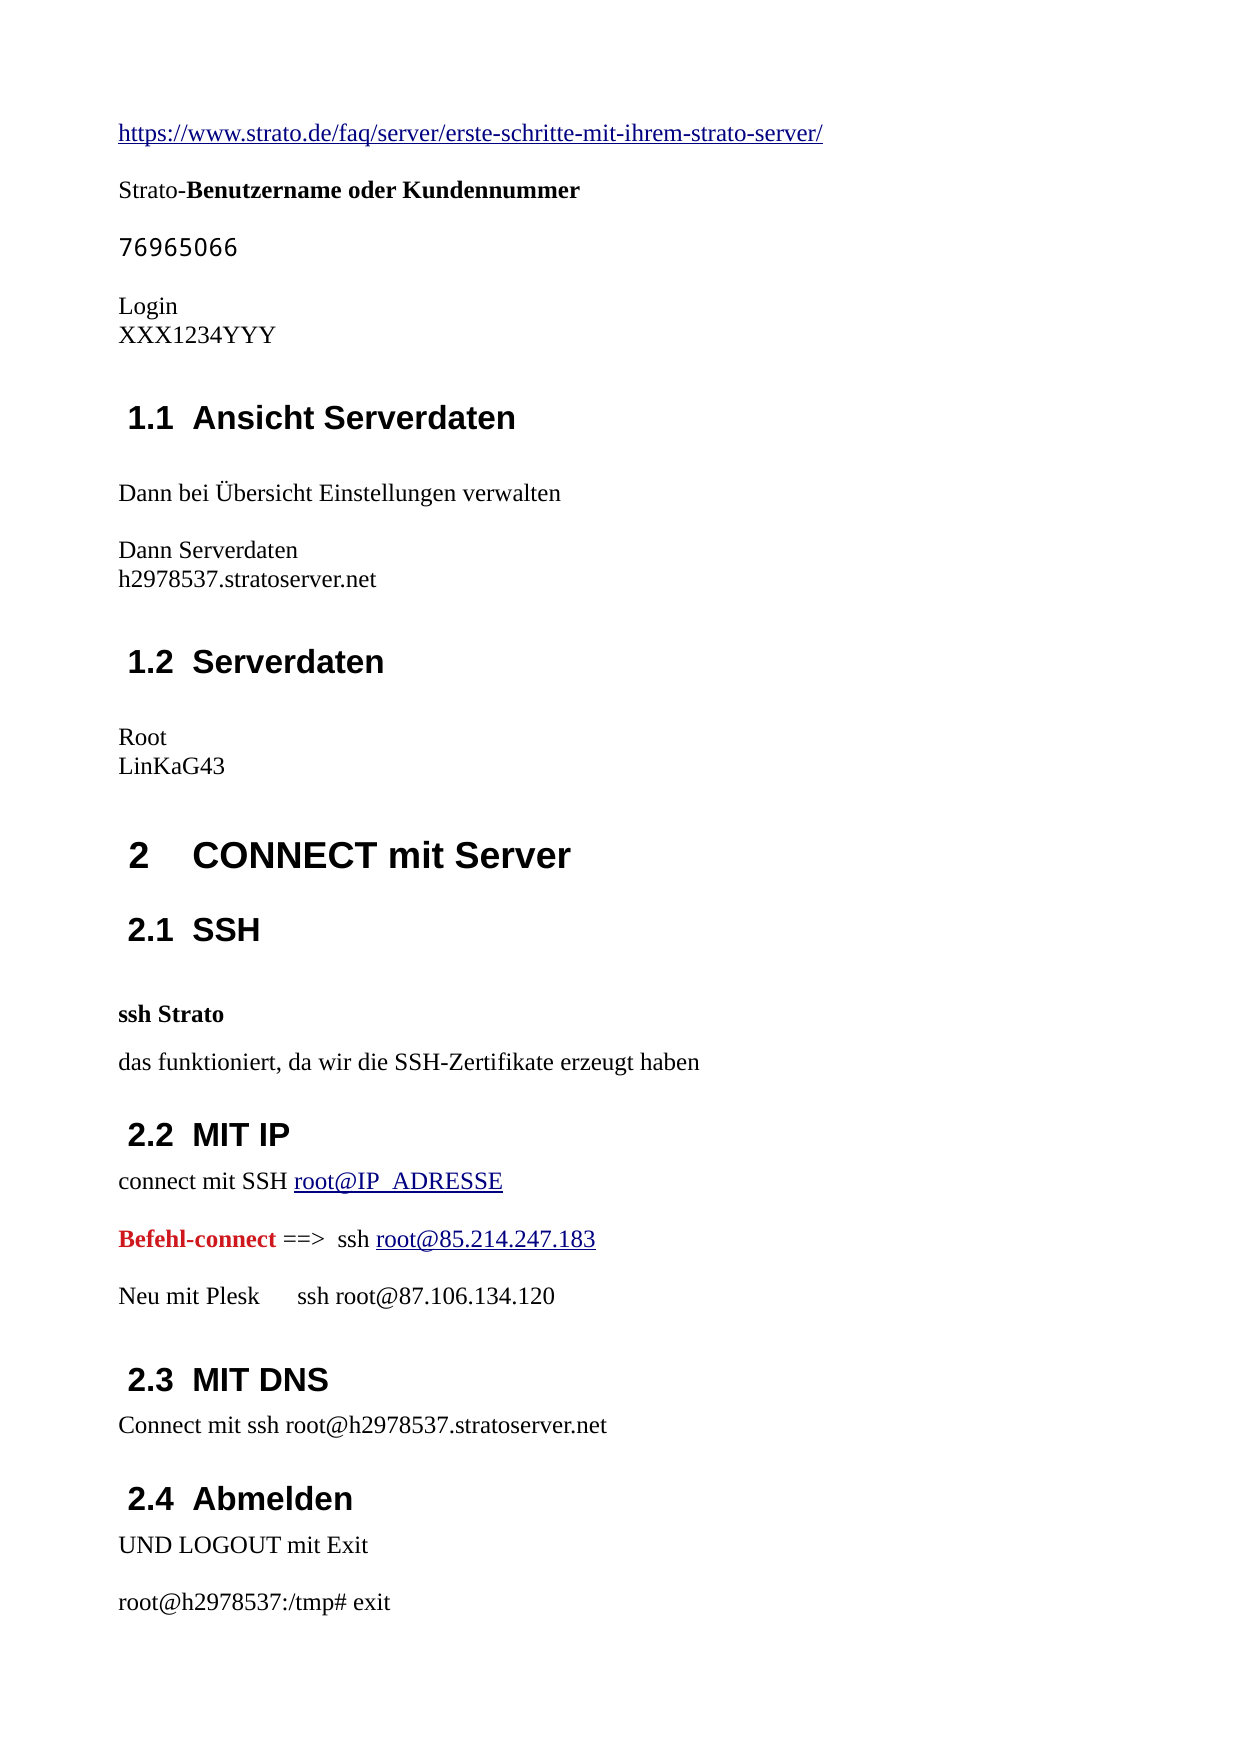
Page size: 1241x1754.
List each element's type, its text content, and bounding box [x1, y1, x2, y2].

text das funktioniert, da wir die SSH-Zertifikate erzeugt haben [118, 1047, 1122, 1076]
text https://www.strato.de/faq/server/erste-schritte-mit-ihrem-strato-server/ [118, 118, 1122, 147]
subtitle Abmelden [118, 1479, 1122, 1517]
text Dann Serverdaten [118, 535, 1122, 564]
subtitle MIT IP [118, 1115, 1122, 1154]
text UND LOGOUT mit Exit [118, 1530, 1122, 1559]
text Root [118, 722, 1122, 751]
text root@h2978537:/tmp# exit [118, 1559, 1122, 1616]
text 76965066 [118, 233, 1122, 262]
text Login XXX1234YYY [118, 291, 1122, 349]
subtitle Serverdaten [118, 642, 1122, 681]
text h2978537.stratoserver.net [118, 564, 1122, 593]
text Dann bei Übersicht Einstellungen verwalten [118, 478, 1122, 507]
text LinKaG43 [118, 751, 1122, 780]
subtitle Ansicht Serverdaten [118, 398, 1122, 437]
subtitle SSH [118, 910, 1122, 987]
text Connect mit ssh root@h2978537.stratoserver.net [118, 1411, 1122, 1439]
text connect mit SSH root@IP_ADRESSE Befehl-connect ==> ssh root@85.214.247.183 [118, 1166, 1122, 1252]
text Strato-Benutzername oder Kundennummer [118, 176, 1122, 204]
text Neu mit Plesk ssh root@87.106.134.120 [118, 1281, 1122, 1310]
subtitle CONNECT mit Server [118, 833, 1122, 877]
subtitle MIT DNS [118, 1359, 1122, 1398]
text ssh Strato [118, 999, 1122, 1028]
